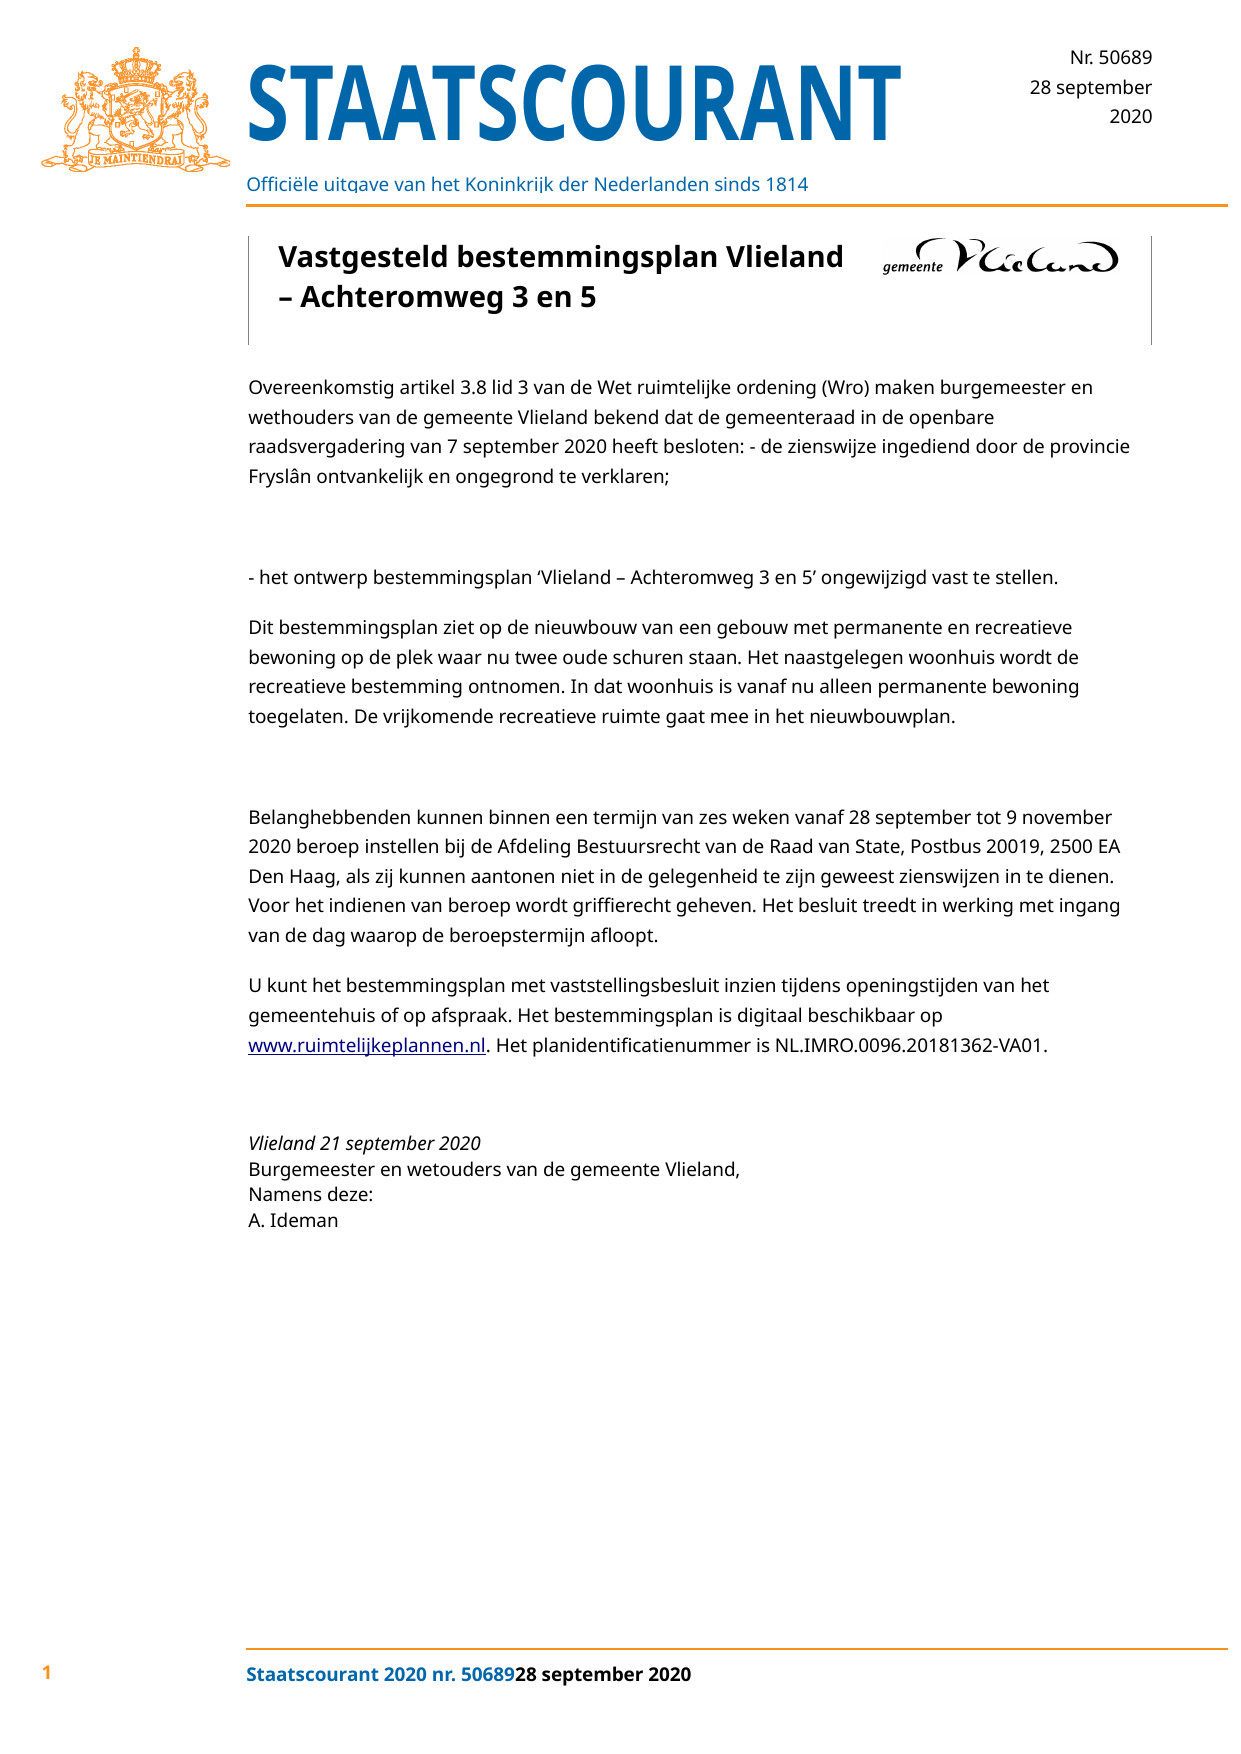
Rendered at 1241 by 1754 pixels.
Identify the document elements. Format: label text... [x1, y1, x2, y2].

table_header Vastgesteld bestemmingsplan Vlieland – Achteromweg 3 en 5 [249, 236, 850, 345]
text Namens deze: [248, 1181, 1152, 1207]
picture [882, 236, 1119, 276]
text - het ontwerp bestemmingsplan ‘Vlieland – Achteromweg 3 en 5’ ongewijzigd vast te stellen. [248, 564, 1152, 589]
text Burgemeester en wetouders van de gemeente Vlieland, [248, 1156, 1152, 1181]
table_header [850, 236, 1151, 345]
text Belanghebbenden kunnen binnen een termijn van zes weken vanaf 28 september tot 9 november 2020 beroep instellen bij de Afdeling Bestuursrecht van de Raad van State, Postbus 20019, 2500 EA Den Haag, als zij kunnen aantonen niet in de gelegenheid te zijn geweest zienswijzen in te dienen. Voor het indienen van beroep wordt griffierecht geheven. Het besluit treedt in werking met ingang van de dag waarop de beroepstermijn afloopt. [248, 804, 1152, 948]
text Vlieland 21 september 2020 [248, 1130, 1152, 1156]
text Dit bestemmingsplan ziet op de nieuwbouw van een gebouw met permanente en recreatieve bewoning op de plek waar nu twee oude schuren staan. Het naastgelegen woonhuis wordt de recreatieve bestemming ontnomen. In dat woonhuis is vanaf nu alleen permanente bewoning toegelaten. De vrijkomende recreatieve ruimte gaat mee in het nieuwbouwplan. [248, 614, 1152, 729]
text U kunt het bestemmingsplan met vaststellingsbesluit inzien tijdens openingstijden van het gemeentehuis of op afspraak. Het bestemmingsplan is digitaal beschikbaar op www.ruimtelijkeplannen.nl. Het planidentificatienummer is NL.IMRO.0096.20181362-VA01. [248, 973, 1152, 1057]
text Overeenkomstig artikel 3.8 lid 3 van de Wet ruimtelijke ordening (Wro) maken burgemeester en wethouders van de gemeente Vlieland bekend dat de gemeenteraad in de openbare raadsvergadering van 7 september 2020 heeft besloten: - de zienswijze ingediend door de provincie Fryslân ontvankelijk en ongegrond te verklaren; [248, 374, 1152, 489]
text A. Ideman [248, 1207, 1152, 1233]
picture [41, 47, 231, 172]
